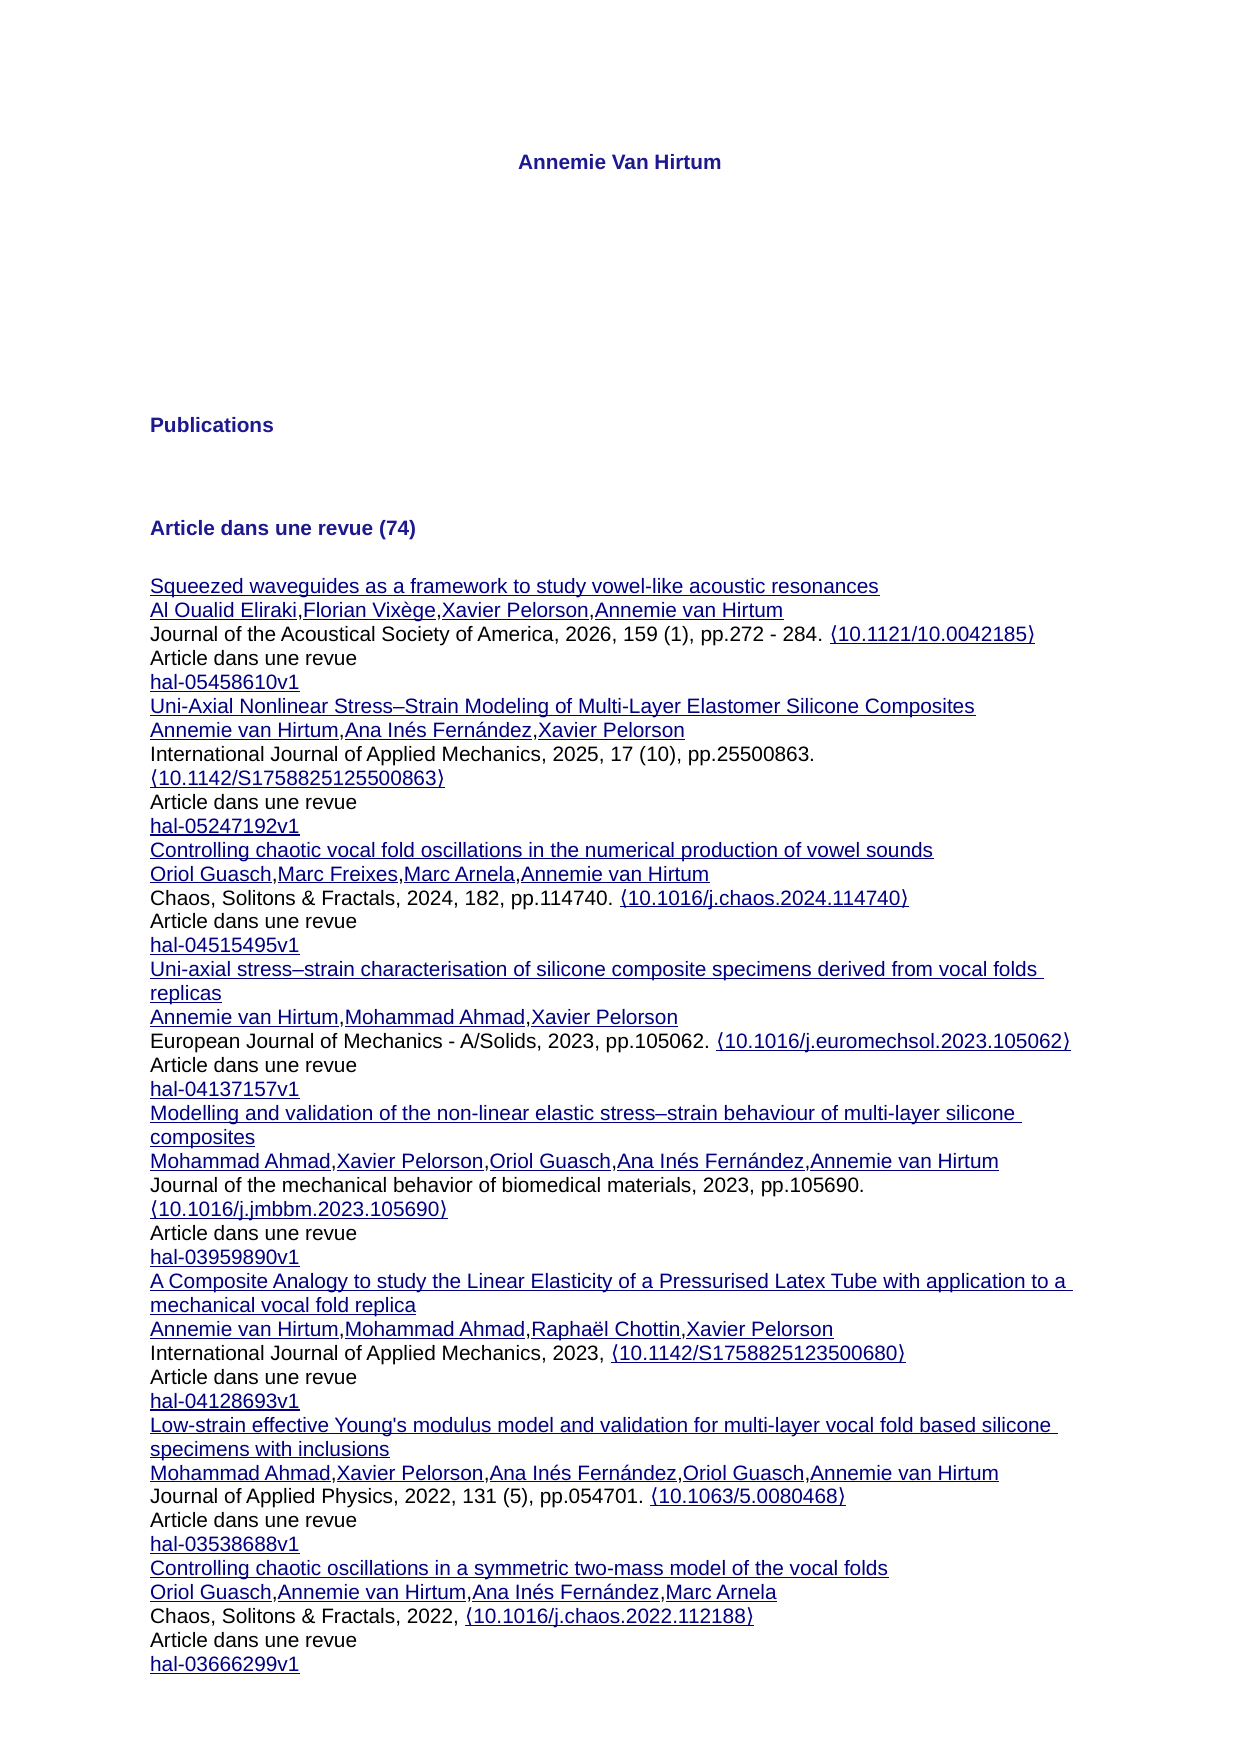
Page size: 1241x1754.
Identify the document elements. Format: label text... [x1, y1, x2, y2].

table_cell Low-strain effective Young's modulus model and validation for multi-layer vocal fold based silicone specimens with inclusions Mohammad Ahmad,Xavier Pelorson,Ana Inés Fernández,Oriol Guasch,Annemie van Hirtum Journal of Applied Physics, 2022, 131 (5), pp.054701. ⟨10.1063/5.0080468⟩ Article dans une revue hal-03538688v1 [150, 1413, 1090, 1556]
subtitle Article dans une revue (74) [150, 516, 1090, 539]
table_cell Modelling and validation of the non-linear elastic stress–strain behaviour of multi-layer silicone composites Mohammad Ahmad,Xavier Pelorson,Oriol Guasch,Ana Inés Fernández,Annemie van Hirtum Journal of the mechanical behavior of biomedical materials, 2023, pp.105690. ⟨10.1016/j.jmbbm.2023.105690⟩ Article dans une revue hal-03959890v1 [150, 1101, 1090, 1269]
table_header Squeezed waveguides as a framework to study vowel-like acoustic resonances Al Oualid Eliraki,Florian Vixège,Xavier Pelorson,Annemie van Hirtum Journal of the Acoustical Society of America, 2026, 159 (1), pp.272 - 284. ⟨10.1121/10.0042185⟩ Article dans une revue hal-05458610v1 [150, 574, 1090, 694]
table_cell Uni-axial stress–strain characterisation of silicone composite specimens derived from vocal folds replicas Annemie van Hirtum,Mohammad Ahmad,Xavier Pelorson European Journal of Mechanics - A/Solids, 2023, pp.105062. ⟨10.1016/j.euromechsol.2023.105062⟩ Article dans une revue hal-04137157v1 [150, 957, 1090, 1101]
subtitle Annemie Van Hirtum [150, 150, 1090, 174]
table_cell Controlling chaotic oscillations in a symmetric two-mass model of the vocal folds Oriol Guasch,Annemie van Hirtum,Ana Inés Fernández,Marc Arnela Chaos, Solitons & Fractals, 2022, ⟨10.1016/j.chaos.2022.112188⟩ Article dans une revue hal-03666299v1 [150, 1556, 1090, 1676]
table_cell Uni-Axial Nonlinear Stress–Strain Modeling of Multi-Layer Elastomer Silicone Composites Annemie van Hirtum,Ana Inés Fernández,Xavier Pelorson International Journal of Applied Mechanics, 2025, 17 (10), pp.25500863. ⟨10.1142/S1758825125500863⟩ Article dans une revue hal-05247192v1 [150, 694, 1090, 837]
table_cell Controlling chaotic vocal fold oscillations in the numerical production of vowel sounds Oriol Guasch,Marc Freixes,Marc Arnela,Annemie van Hirtum Chaos, Solitons & Fractals, 2024, 182, pp.114740. ⟨10.1016/j.chaos.2024.114740⟩ Article dans une revue hal-04515495v1 [150, 838, 1090, 957]
subtitle Publications [150, 412, 1090, 436]
table_cell A Composite Analogy to study the Linear Elasticity of a Pressurised Latex Tube with application to a mechanical vocal fold replica Annemie van Hirtum,Mohammad Ahmad,Raphaël Chottin,Xavier Pelorson International Journal of Applied Mechanics, 2023, ⟨10.1142/S1758825123500680⟩ Article dans une revue hal-04128693v1 [150, 1269, 1090, 1412]
